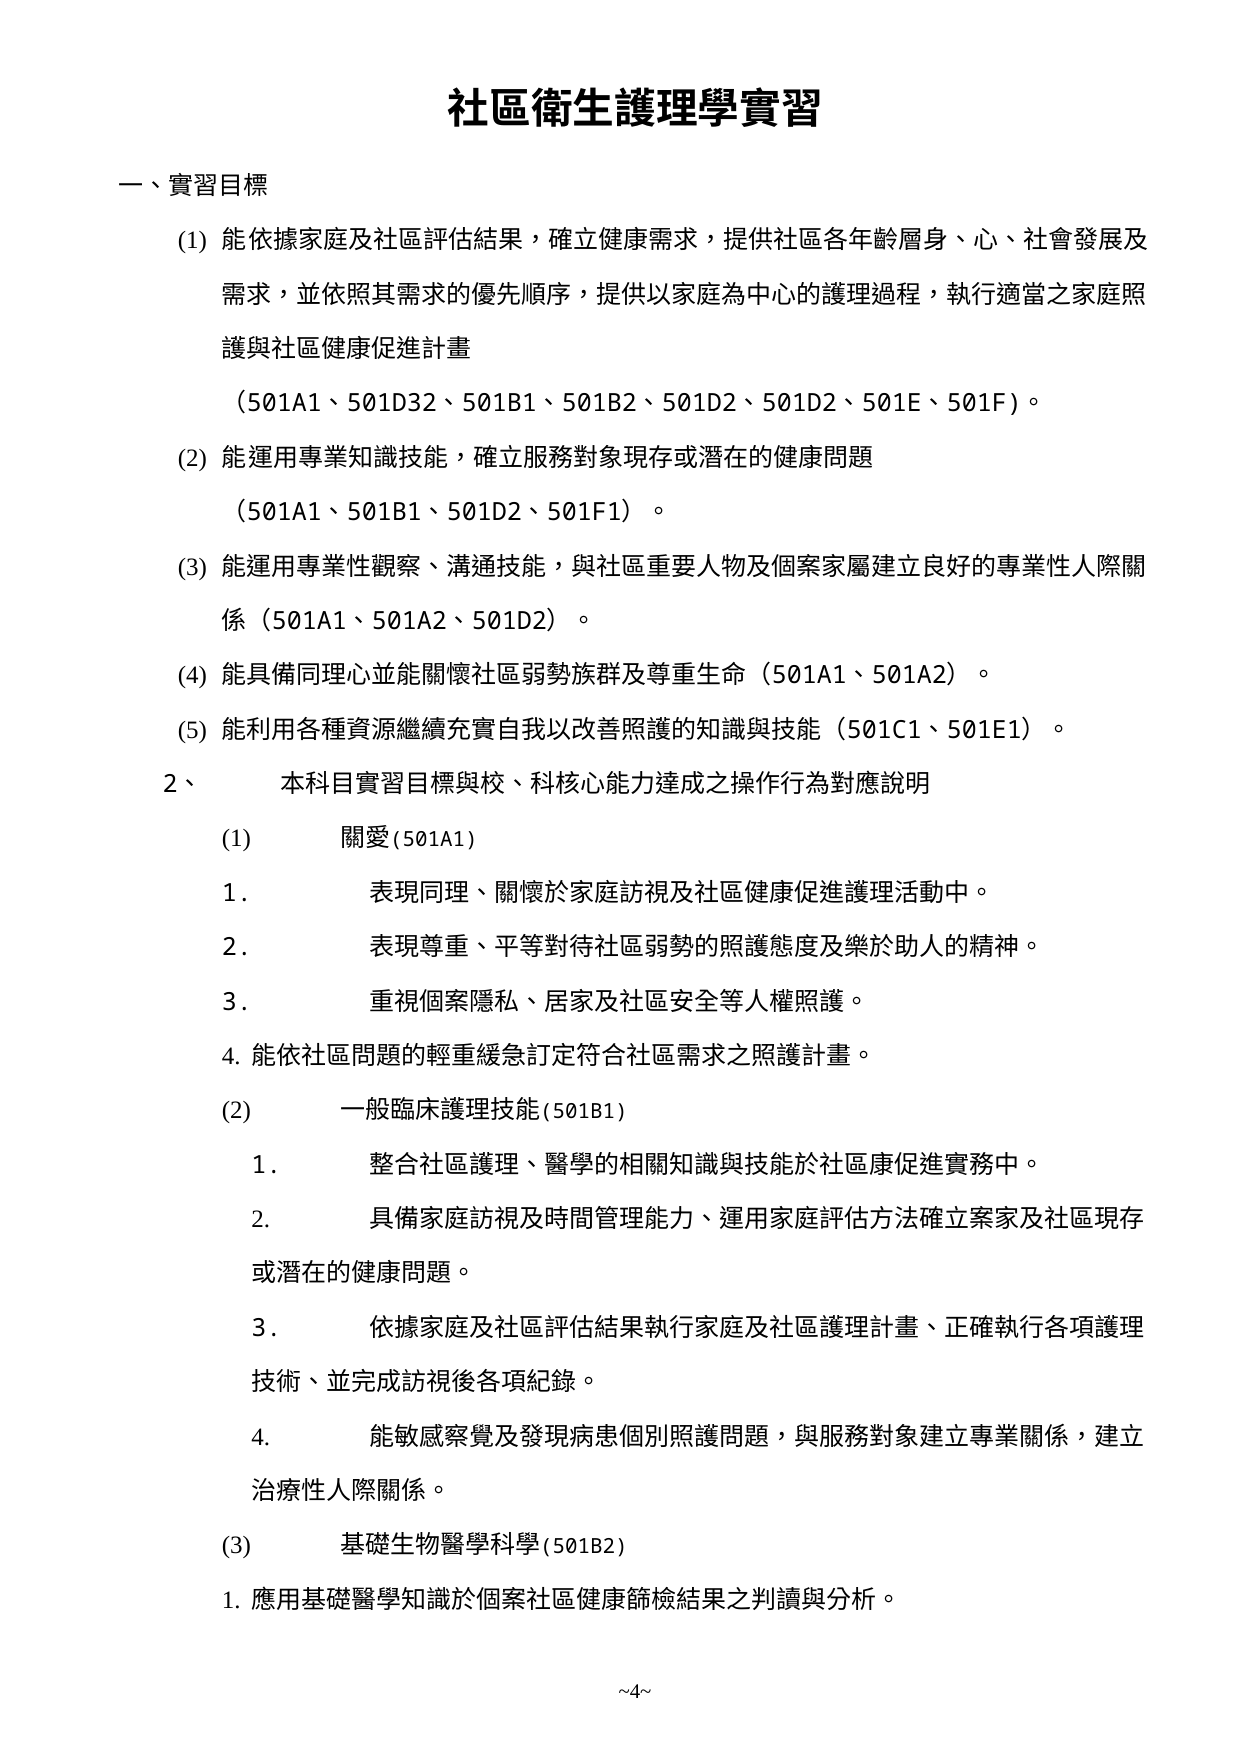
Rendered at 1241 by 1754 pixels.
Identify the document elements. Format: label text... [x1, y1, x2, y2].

list 能利用各種資源繼續充實自我以改善照護的知識與技能（501C1、501E1）。 [207, 709, 1152, 745]
list 應用基礎醫學知識於個案社區健康篩檢結果之判讀與分析。 [222, 1579, 1152, 1615]
list 能敏感察覺及發現病患個別照護問題，與服務對象建立專業關係，建立治療性人際關係。 [251, 1416, 1152, 1507]
list 能具備同理心並能關懷社區弱勢族群及尊重生命（501A1、501A2）。 [207, 655, 1152, 691]
list 表現同理、關懷於家庭訪視及社區健康促進護理活動中。 [222, 872, 1152, 908]
list 表現尊重、平等對待社區弱勢的照護態度及樂於助人的精神。 [222, 927, 1152, 963]
list 具備家庭訪視及時間管理能力、運用家庭評估方法確立案家及社區現存或潛在的健康問題。 [251, 1198, 1152, 1289]
list 關愛(501A1) [222, 818, 1152, 854]
list 重視個案隱私、居家及社區安全等人權照護。 [222, 981, 1152, 1017]
list 依據家庭及社區評估結果執行家庭及社區護理計畫、正確執行各項護理技術、並完成訪視後各項紀錄。 [251, 1307, 1152, 1398]
list 基礎生物醫學科學(501B2) [222, 1525, 1152, 1561]
list 能依社區問題的輕重緩急訂定符合社區需求之照護計畫。 [222, 1035, 1152, 1072]
list 能運用專業性觀察、溝通技能，與社區重要人物及個案家屬建立良好的專業性人際關係（501A1、501A2、501D2）。 [207, 546, 1152, 637]
list 能運用專業知識技能，確立服務對象現存或潛在的健康問題（501A1、501B1、501D2、501F1）。 [207, 437, 1152, 528]
text 社區衛生護理學實習 [118, 75, 1152, 135]
list 能依據家庭及社區評估結果，確立健康需求，提供社區各年齡層身、心、社會發展及需求，並依照其需求的優先順序，提供以家庭為中心的護理過程，執行適當之家庭照護與社區健康促進計畫（501A1、501D32、501B1、501B2、501D2、501D2、501E、501F)。 [207, 220, 1152, 419]
text 一、實習目標 [118, 165, 1152, 202]
list 本科目實習目標與校、科核心能力達成之操作行為對應說明 [162, 763, 1152, 800]
list 整合社區護理、醫學的相關知識與技能於社區康促進實務中。 [251, 1144, 1152, 1180]
list 一般臨床護理技能(501B1) [222, 1090, 1152, 1126]
